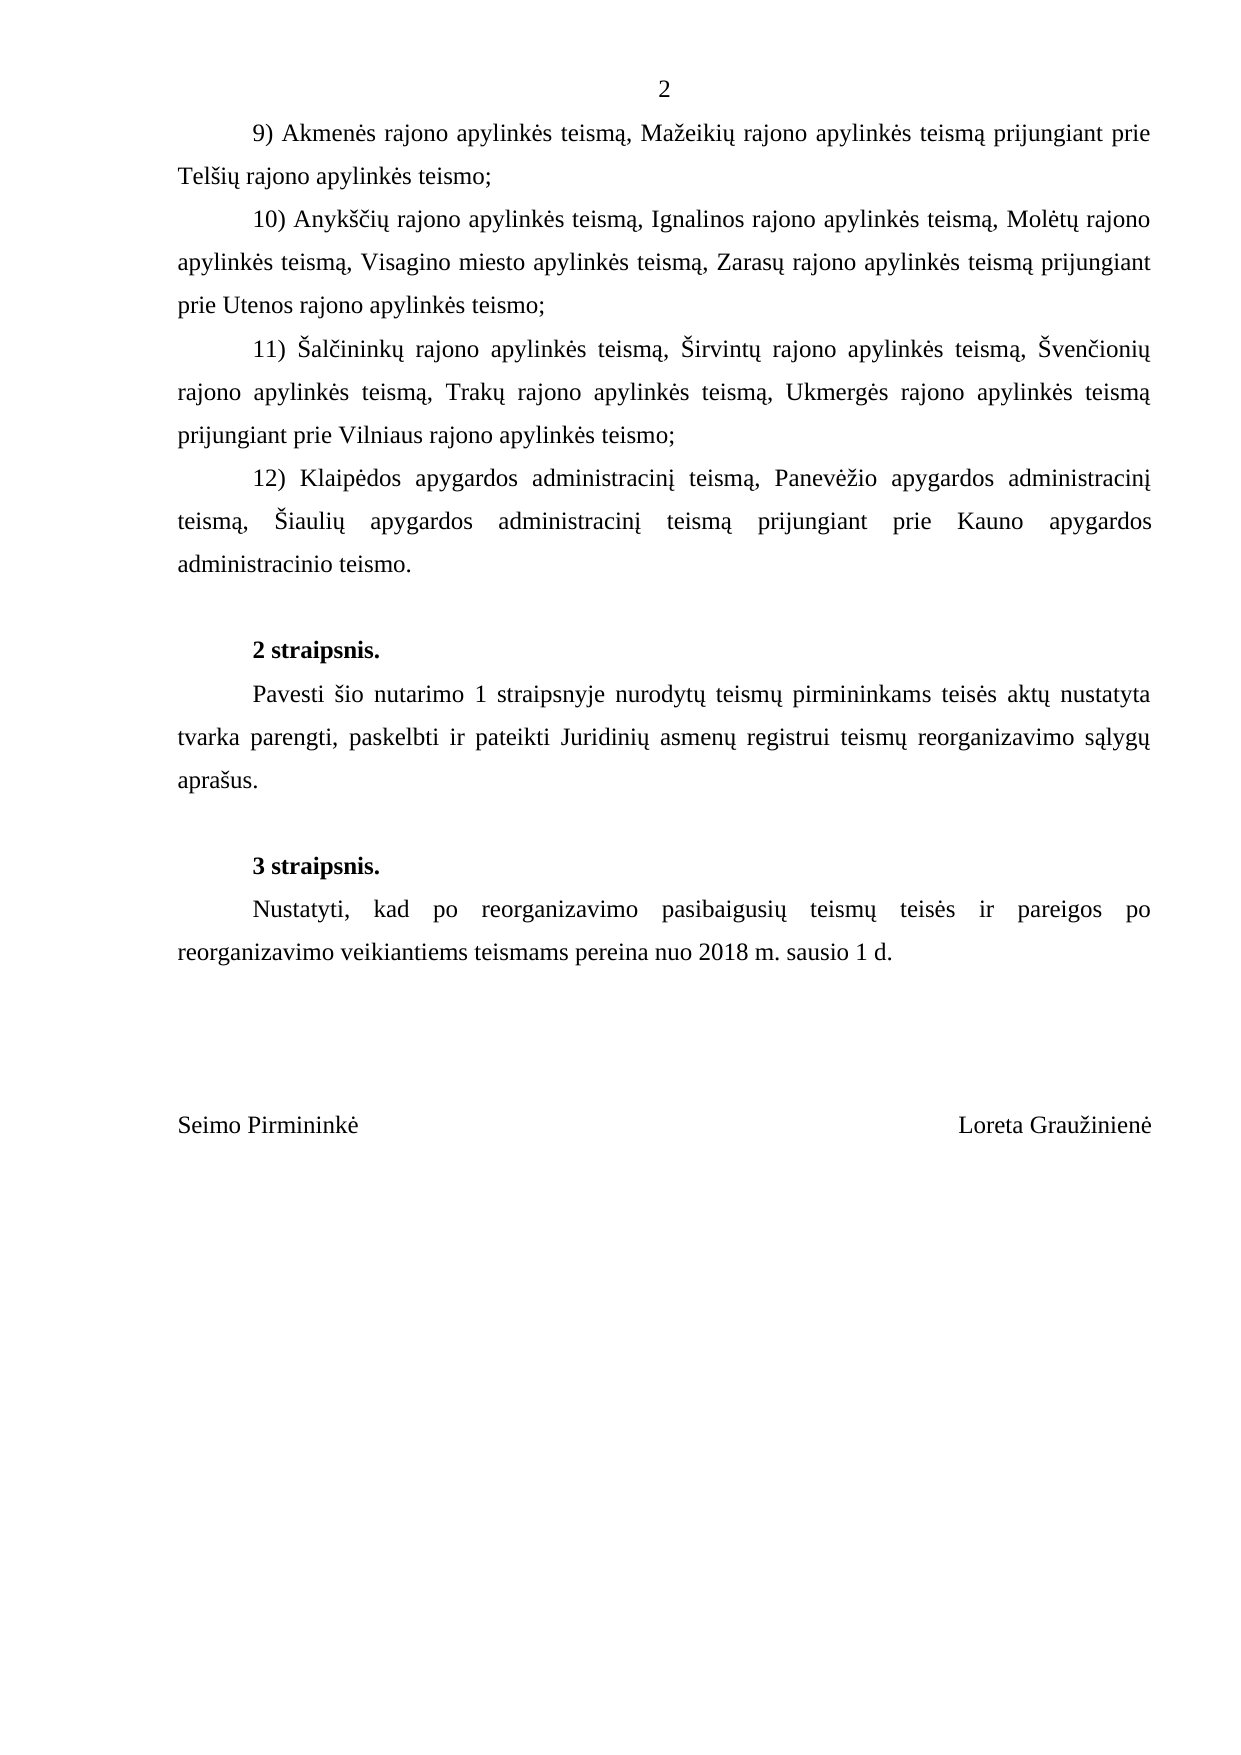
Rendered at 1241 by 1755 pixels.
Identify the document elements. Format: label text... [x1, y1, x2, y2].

text 3 straipsnis. [177, 851, 1152, 880]
text 12) Klaipėdos apygardos administracinį teismą, Panevėžio apygardos administracinį teismą, Šiaulių apygardos administracinį teismą prijungiant prie Kauno apygardos administracinio teismo. [177, 463, 1152, 578]
text Seimo Pirmininkė Loreta Graužinienė [177, 1110, 1152, 1139]
text Pavesti šio nutarimo 1 straipsnyje nurodytų teismų pirmininkams teisės aktų nustatyta tvarka parengti, paskelbti ir pateikti Juridinių asmenų registrui teismų reorganizavimo sąlygų aprašus. [177, 679, 1152, 794]
text 2 straipsnis. [177, 636, 1152, 664]
text 9) Akmenės rajono apylinkės teismą, Mažeikių rajono apylinkės teismą prijungiant prie Telšių rajono apylinkės teismo; [177, 118, 1152, 190]
text 11) Šalčininkų rajono apylinkės teismą, Širvintų rajono apylinkės teismą, Švenčionių rajono apylinkės teismą, Trakų rajono apylinkės teismą, Ukmergės rajono apylinkės teismą prijungiant prie Vilniaus rajono apylinkės teismo; [177, 334, 1152, 449]
text 10) Anykščių rajono apylinkės teismą, Ignalinos rajono apylinkės teismą, Molėtų rajono apylinkės teismą, Visagino miesto apylinkės teismą, Zarasų rajono apylinkės teismą prijungiant prie Utenos rajono apylinkės teismo; [177, 204, 1152, 319]
text Nustatyti, kad po reorganizavimo pasibaigusių teismų teisės ir pareigos po reorganizavimo veikiantiems teismams pereina nuo 2018 m. sausio 1 d. [177, 894, 1152, 966]
